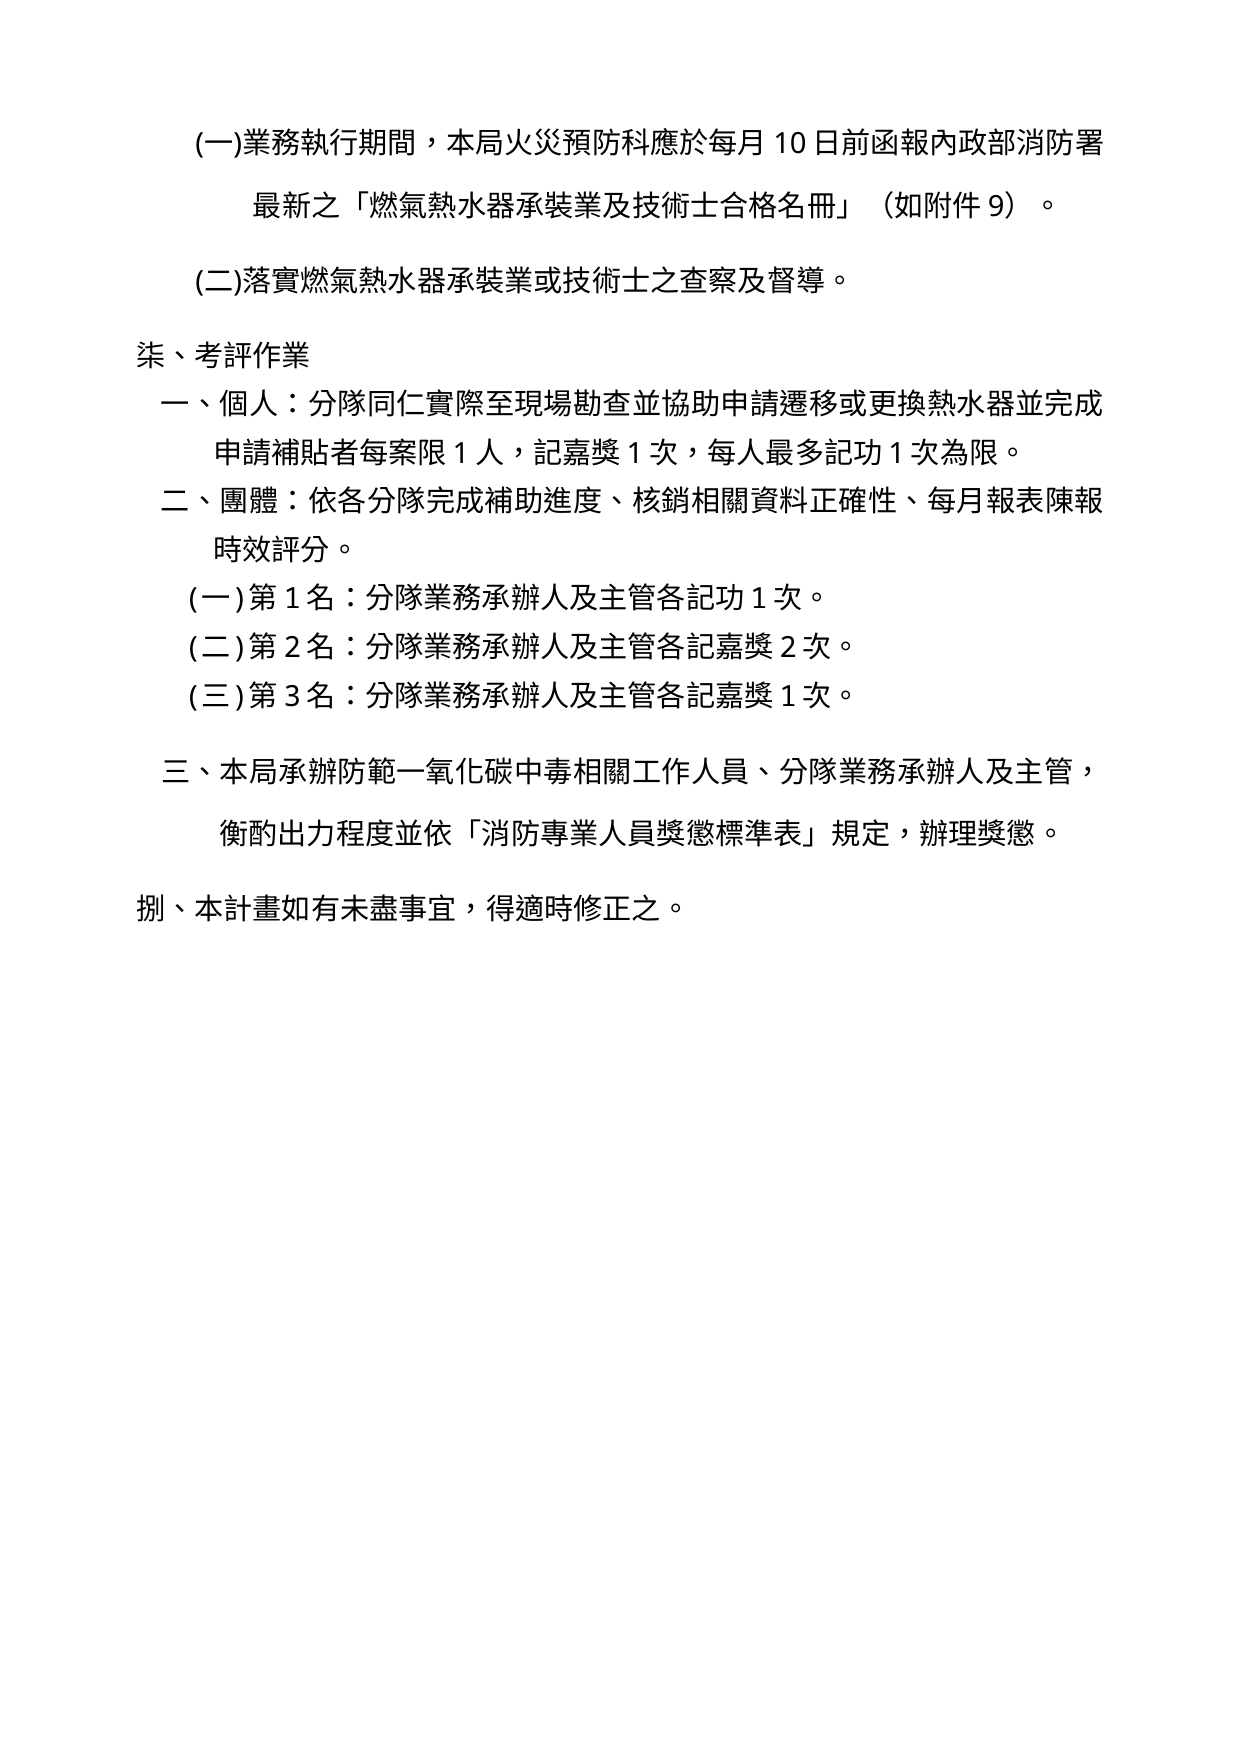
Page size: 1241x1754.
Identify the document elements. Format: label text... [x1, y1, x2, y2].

text 三、本局承辦防範一氧化碳中毒相關工作人員、分隊業務承辦人及主管，衡酌出力程度並依「消防專業人員獎懲標準表」規定，辦理獎懲。 [161, 728, 1104, 853]
text (二)落實燃氣熱水器承裝業或技術士之查察及督導。 [195, 237, 1104, 299]
text 二、團體：依各分隊完成補助進度、核銷相關資料正確性、每月報表陳報時效評分。 [161, 478, 1104, 569]
text 捌、本計畫如有未盡事宜，得適時修正之。 [136, 865, 1104, 928]
text 一、個人：分隊同仁實際至現場勘查並協助申請遷移或更換熱水器並完成申請補貼者每案限1人，記嘉獎1次，每人最多記功1次為限。 [161, 381, 1104, 472]
text (一)業務執行期間，本局火災預防科應於每月10日前函報內政部消防署最新之「燃氣熱水器承裝業及技術士合格名冊」（如附件9）。 [195, 99, 1104, 224]
text (三)第3名：分隊業務承辦人及主管各記嘉獎1次。 [184, 673, 1104, 715]
text (一)第1名：分隊業務承辦人及主管各記功1次。 [184, 575, 1104, 617]
text 柒、考評作業 [136, 312, 1104, 374]
text (二)第2名：分隊業務承辦人及主管各記嘉獎2次。 [184, 624, 1104, 666]
